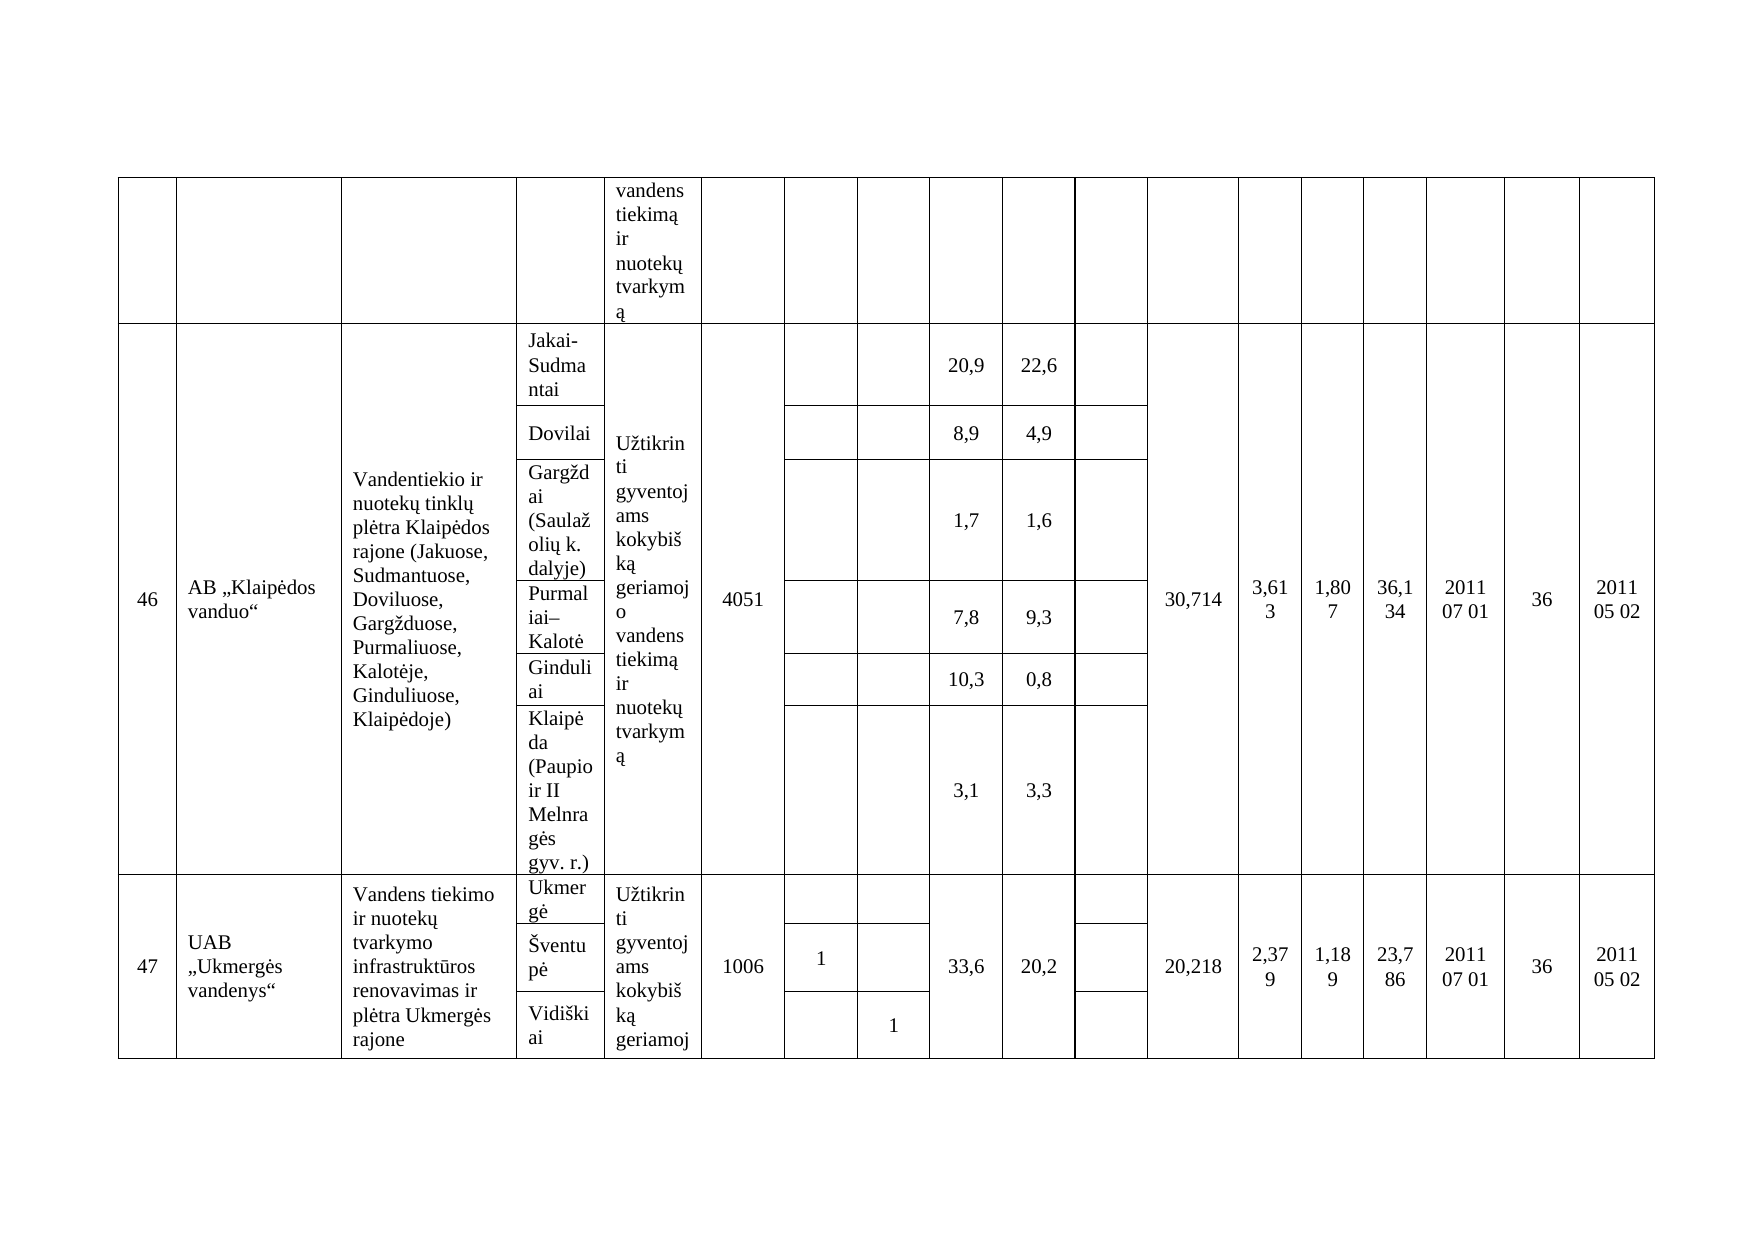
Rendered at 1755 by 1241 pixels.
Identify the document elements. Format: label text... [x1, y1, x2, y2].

table_cell 20,218 [1148, 875, 1238, 1058]
table_cell [930, 178, 1002, 323]
table_cell 46 [119, 324, 176, 874]
table_cell [858, 460, 929, 580]
table_cell 4,9 [1003, 406, 1074, 458]
table_cell [1076, 924, 1147, 991]
table_cell 1,6 [1003, 460, 1074, 580]
table_cell 1,807 [1302, 324, 1363, 874]
table_cell 9,3 [1003, 581, 1074, 653]
table_cell Purmaliai– Kalotė [517, 581, 604, 653]
table_cell 1006 [702, 875, 784, 1058]
table_cell 20,2 [1003, 875, 1074, 1058]
table_cell [119, 178, 176, 323]
table_cell [1076, 875, 1147, 923]
table_cell [1076, 324, 1147, 405]
table_cell [1580, 178, 1654, 323]
table_cell [1076, 706, 1147, 874]
table_cell 47 [119, 875, 176, 1058]
table_cell [1076, 992, 1147, 1058]
table_cell 36,134 [1364, 324, 1426, 874]
table_cell 36 [1505, 324, 1579, 874]
table_cell 2011 07 01 [1427, 875, 1504, 1058]
table_cell 3,613 [1239, 324, 1301, 874]
table_cell vandens tiekimą ir nuotekų tvarkymą [605, 178, 701, 323]
table_cell [858, 324, 929, 405]
table_cell [1076, 406, 1147, 458]
table_cell [785, 875, 857, 923]
table_cell 3,3 [1003, 706, 1074, 874]
table_cell UAB „Ukmergės vandenys“ [177, 875, 341, 1058]
table_cell 3,1 [930, 706, 1002, 874]
table_cell [1427, 178, 1504, 323]
table_cell Šventupė [517, 924, 604, 991]
table_cell 23,786 [1364, 875, 1426, 1058]
table_cell 7,8 [930, 581, 1002, 653]
table_cell [858, 654, 929, 705]
table_cell 1 [858, 992, 929, 1058]
table_cell 10,3 [930, 654, 1002, 705]
table_cell 2,379 [1239, 875, 1301, 1058]
table_cell [858, 875, 929, 923]
table_cell 2011 05 02 [1580, 324, 1654, 874]
table_cell [1148, 178, 1238, 323]
table_cell 20,9 [930, 324, 1002, 405]
table_cell 33,6 [930, 875, 1002, 1058]
table_cell AB „Klaipėdos vanduo“ [177, 324, 341, 874]
table_cell 2011 07 01 [1427, 324, 1504, 874]
table_cell 4051 [702, 324, 784, 874]
table_cell 30,714 [1148, 324, 1238, 874]
table_cell [1076, 654, 1147, 705]
table_cell [177, 178, 341, 323]
table_cell 8,9 [930, 406, 1002, 458]
table_cell Gargždai (Saulažolių k. dalyje) [517, 460, 604, 580]
table_cell [785, 706, 857, 874]
table_cell [858, 178, 929, 323]
table_cell [1076, 581, 1147, 653]
table_cell [1364, 178, 1426, 323]
table_cell 1,7 [930, 460, 1002, 580]
table_cell [785, 324, 857, 405]
table_cell Klaipėda (Paupio ir II Melnragės gyv. r.) [517, 706, 604, 874]
table_cell [517, 178, 604, 323]
table_cell 36 [1505, 875, 1579, 1058]
table_cell [785, 581, 857, 653]
table_cell [785, 992, 857, 1058]
table_cell [342, 178, 516, 323]
table_cell [1239, 178, 1301, 323]
table_cell 22,6 [1003, 324, 1074, 405]
table_cell [1076, 460, 1147, 580]
table_cell [785, 178, 857, 323]
table_cell [858, 924, 929, 991]
table_cell Jakai-Sudmantai [517, 324, 604, 405]
table_cell Ukmergė [517, 875, 604, 923]
table_cell Užtikrinti gyventojams kokybišką geriamoj [605, 875, 701, 1058]
table_cell [702, 178, 784, 323]
table_cell [785, 460, 857, 580]
table_cell [1003, 178, 1074, 323]
table_cell [858, 706, 929, 874]
table_cell Vandentiekio ir nuotekų tinklų plėtra Klaipėdos rajone (Jakuose, Sudmantuose, Doviluose, Gargžduose, Purmaliuose, Kalotėje, Ginduliuose, Klaipėdoje) [342, 324, 516, 874]
table_cell 2011 05 02 [1580, 875, 1654, 1058]
table_cell Vidiškiai [517, 992, 604, 1058]
table_cell 1 [785, 924, 857, 991]
table_cell [1076, 178, 1147, 323]
table_cell Dovilai [517, 406, 604, 458]
table_cell [785, 654, 857, 705]
table_cell Ginduliai [517, 654, 604, 705]
table_cell [785, 406, 857, 458]
table_cell 1,189 [1302, 875, 1363, 1058]
table_cell [858, 406, 929, 458]
table_cell Užtikrinti gyventojams kokybišką geriamojo vandens tiekimą ir nuotekų tvarkymą [605, 324, 701, 874]
table_cell [1302, 178, 1363, 323]
table_cell 0,8 [1003, 654, 1074, 705]
table_cell [1505, 178, 1579, 323]
table_cell [858, 581, 929, 653]
table_cell Vandens tiekimo ir nuotekų tvarkymo infrastruktūros renovavimas ir plėtra Ukmergės rajone (Ukmergėje, Šventupėje, Vidiškiuose, Žemaitkiemyje, Taujėnuose, Vepriuose, Šaukuvoje, Dainavoje) [342, 875, 516, 1058]
